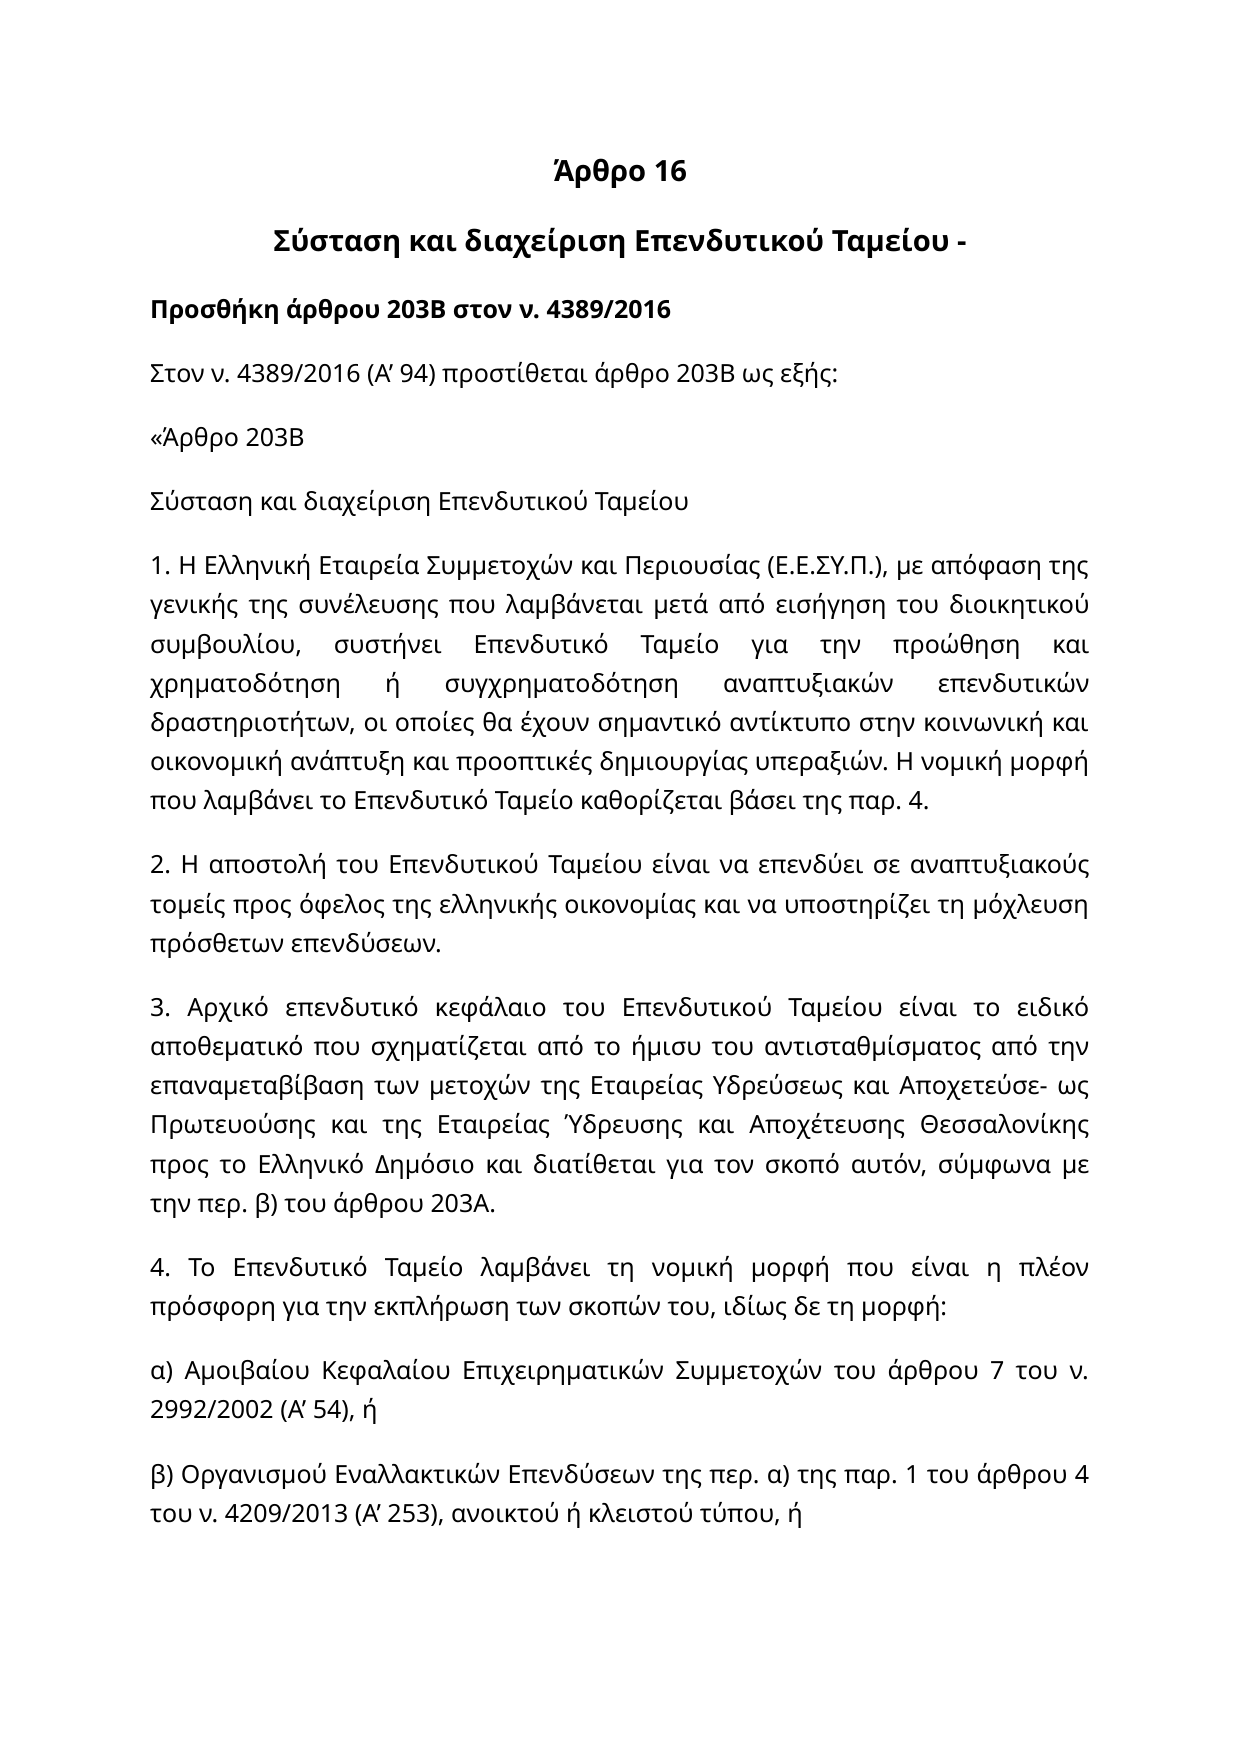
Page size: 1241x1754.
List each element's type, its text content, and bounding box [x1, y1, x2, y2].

text Στον ν. 4389/2016 (Α’ 94) προστίθεται άρθρο 203Β ως εξής: [150, 355, 1090, 389]
text 4. Το Επενδυτικό Ταμείο λαμβάνει τη νομική μορφή που είναι η πλέον πρόσφορη για την εκπλήρωση των σκοπών του, ιδίως δε τη μορφή: [150, 1249, 1090, 1323]
text Προσθήκη άρθρου 203Β στον ν. 4389/2016 [150, 291, 1090, 325]
text «Άρθρο 203Β [150, 419, 1090, 454]
text 1. Η Ελληνική Εταιρεία Συμμετοχών και Περιουσίας (Ε.Ε.ΣΥ.Π.), με απόφαση της γενικής της συνέλευσης που λαμβάνεται μετά από εισήγηση του διοικητικού συμβουλίου, συστήνει Επενδυτικό Ταμείο για την προώθηση και χρηματοδότηση ή συγχρηματοδότηση αναπτυξιακών επενδυτικών δραστηριοτήτων, οι οποίες θα έχουν σημαντικό αντίκτυπο στην κοινωνική και οικονομική ανάπτυξη και προοπτικές δημιουργίας υπεραξιών. Η νομική μορφή που λαμβάνει το Επενδυτικό Ταμείο καθορίζεται βάσει της παρ. 4. [150, 548, 1090, 817]
text 2. Η αποστολή του Επενδυτικού Ταμείου είναι να επενδύει σε αναπτυξιακούς τομείς προς όφελος της ελληνικής οικονομίας και να υποστηρίζει τη μόχλευση πρόσθετων επενδύσεων. [150, 847, 1090, 959]
text Σύσταση και διαχείριση Επενδυτικού Ταμείου [150, 484, 1090, 518]
text 3. Αρχικό επενδυτικό κεφάλαιο του Επενδυτικού Ταμείου είναι το ειδικό αποθεματικό που σχηματίζεται από το ήμισυ του αντισταθμίσματος από την επαναμεταβίβαση των μετοχών της Εταιρείας Υδρεύσεως και Αποχετεύσε- ως Πρωτευούσης και της Εταιρείας Ύδρευσης και Αποχέτευσης Θεσσαλονίκης προς το Ελληνικό Δημόσιο και διατίθεται για τον σκοπό αυτόν, σύμφωνα με την περ. β) του άρθρου 203Α. [150, 989, 1090, 1219]
subtitle Σύσταση και διαχείριση Επενδυτικού Ταμείου - [150, 221, 1090, 260]
subtitle Άρθρο 16 [150, 150, 1090, 190]
text β) Οργανισμού Εναλλακτικών Επενδύσεων της περ. α) της παρ. 1 του άρθρου 4 του ν. 4209/2013 (Α’ 253), ανοικτού ή κλειστού τύπου, ή [150, 1456, 1090, 1529]
text α) Αμοιβαίου Κεφαλαίου Επιχειρηματικών Συμμετοχών του άρθρου 7 του ν. 2992/2002 (Α’ 54), ή [150, 1353, 1090, 1426]
